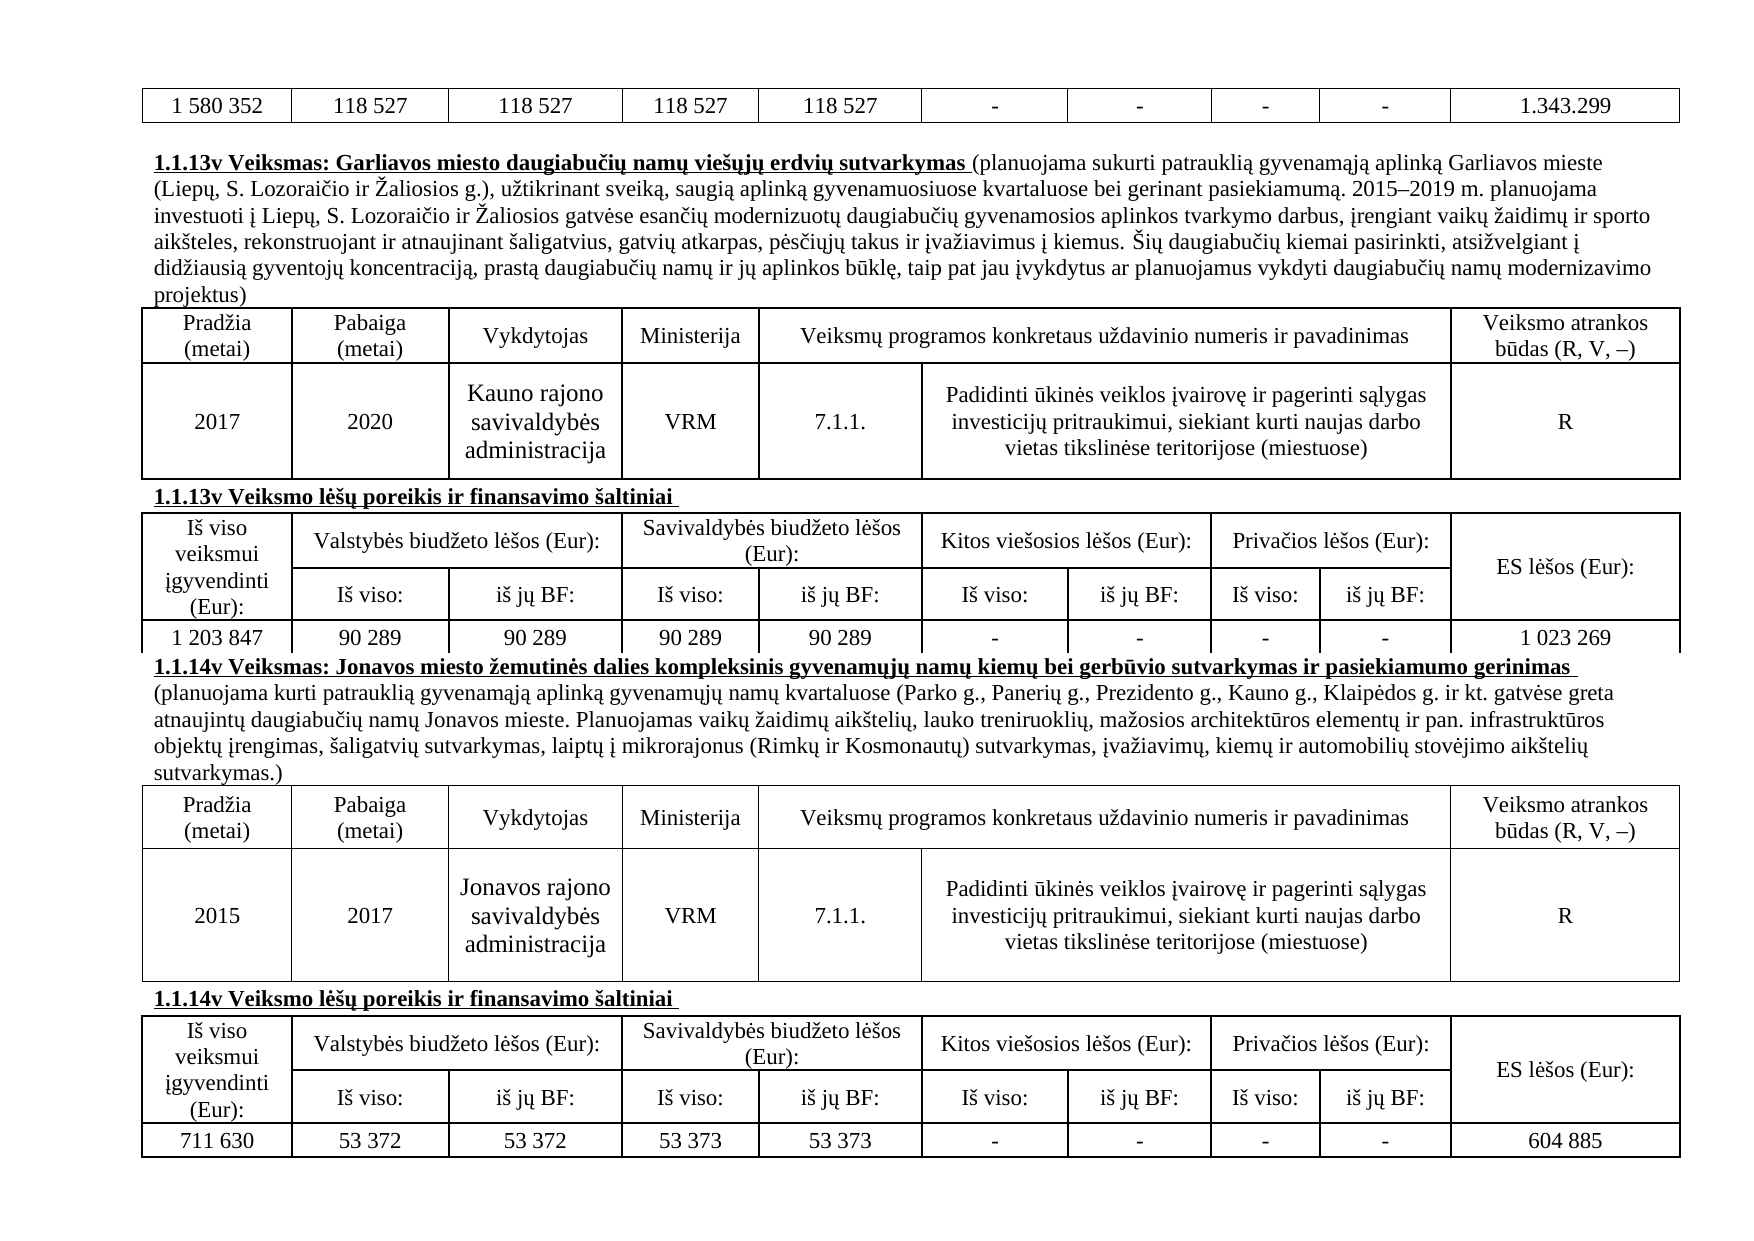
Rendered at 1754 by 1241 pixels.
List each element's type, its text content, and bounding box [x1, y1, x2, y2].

table_cell Padidinti ūkinės veiklos įvairovę ir pagerinti sąlygas investicijų pritraukimui, siekiant kurti naujas darbo vietas tikslinėse teritorijose (miestuose) [922, 849, 1450, 981]
table_cell Veiksmo atrankos būdas (R, V, –) [1452, 309, 1679, 362]
table_cell 2017 [143, 364, 291, 478]
table_cell Privačios lėšos (Eur): [1212, 1017, 1450, 1069]
table_cell 7.1.1. [760, 364, 921, 478]
table_cell 53 372 [450, 1124, 621, 1156]
table_cell ES lėšos (Eur): [1452, 1017, 1679, 1122]
table_cell 2020 [293, 364, 448, 478]
table_cell Iš viso: [1212, 569, 1319, 619]
table_cell 1.1.13v Veiksmo lėšų poreikis ir finansavimo šaltiniai [142, 480, 1680, 512]
table_cell Vykdytojas [450, 309, 621, 362]
table_cell [128, 478, 142, 512]
table_cell 118 527 [759, 89, 921, 122]
table_cell R [1452, 364, 1679, 478]
table_cell Savivaldybės biudžeto lėšos (Eur): [623, 1017, 921, 1069]
table_cell iš jų BF: [450, 569, 621, 619]
table_cell [128, 512, 141, 567]
table_cell Padidinti ūkinės veiklos įvairovę ir pagerinti sąlygas investicijų pritraukimui, siekiant kurti naujas darbo vietas tikslinėse teritorijose (miestuose) [923, 364, 1450, 478]
table_cell 90 289 [623, 621, 758, 653]
table_cell [128, 307, 141, 362]
table_cell [128, 1015, 141, 1069]
table_cell - [1321, 1124, 1450, 1156]
table_cell Pradžia (metai) [143, 309, 291, 362]
table_cell 1.1.14v Veiksmas: Jonavos miesto žemutinės dalies kompleksinis gyvenamųjų namų kiemų bei gerbūvio sutvarkymas ir pasiekiamumo gerinimas (planuojama kurti patrauklią gyvenamąją aplinką gyvenamųjų namų kvartaluose (Parko g., Panerių g., Prezidento g., Kauno g., Klaipėdos g. ir kt. gatvėse greta atnaujintų daugiabučių namų Jonavos mieste. Planuojamas vaikų žaidimų aikštelių, lauko treniruoklių, mažosios architektūros elementų ir pan. infrastruktūros objektų įrengimas, šaligatvių sutvarkymas, laiptų į mikrorajonus (Rimkų ir Kosmonautų) sutvarkymas, įvažiavimų, kiemų ir automobilių stovėjimo aikštelių sutvarkymas.) [142, 653, 1680, 785]
table_cell [128, 362, 141, 478]
table_cell Jonavos rajono savivaldybės administracija [449, 849, 622, 981]
table_cell Savivaldybės biudžeto lėšos (Eur): [623, 514, 921, 567]
table_cell iš jų BF: [450, 1071, 621, 1122]
table_cell [128, 848, 142, 981]
table_cell Iš viso: [623, 569, 758, 619]
table_cell Kauno rajono savivaldybės administracija [450, 364, 621, 478]
table_cell VRM [623, 849, 758, 981]
table_cell Pradžia (metai) [143, 786, 291, 848]
table_cell R [1451, 849, 1679, 981]
table_cell 1.1.14v Veiksmo lėšų poreikis ir finansavimo šaltiniai [142, 982, 1680, 1014]
table_cell Valstybės biudžeto lėšos (Eur): [293, 1017, 621, 1069]
table_cell - [1212, 1124, 1319, 1156]
table_cell Veiksmų programos konkretaus uždavinio numeris ir pavadinimas [759, 786, 1450, 848]
table_cell Iš viso veiksmui įgyvendinti (Eur): [143, 1017, 291, 1122]
table_cell 1.343.299 [1451, 89, 1679, 122]
table_cell 118 527 [623, 89, 758, 122]
table_cell [128, 567, 141, 619]
table_cell Ministerija [623, 786, 758, 848]
table_cell 118 527 [292, 89, 448, 122]
table_cell [128, 88, 142, 122]
table_cell - [923, 1124, 1067, 1156]
table_cell Pabaiga (metai) [292, 786, 448, 848]
table_cell - [923, 621, 1067, 653]
table_cell 118 527 [449, 89, 622, 122]
table_cell 1 580 352 [143, 89, 291, 122]
table_cell VRM [623, 364, 758, 478]
table_cell 604 885 [1452, 1124, 1679, 1156]
table_cell 90 289 [293, 621, 448, 653]
table_cell Iš viso: [923, 569, 1067, 619]
table_cell Kitos viešosios lėšos (Eur): [923, 514, 1210, 567]
table_cell iš jų BF: [1069, 569, 1210, 619]
table_cell Iš viso veiksmui įgyvendinti (Eur): [143, 514, 291, 619]
table_cell - [1212, 621, 1319, 653]
table_cell 711 630 [143, 1124, 291, 1156]
table_cell - [1069, 621, 1210, 653]
table_cell 53 372 [293, 1124, 448, 1156]
table_cell Iš viso: [293, 1071, 448, 1122]
table_cell ES lėšos (Eur): [1452, 514, 1679, 619]
table_cell 90 289 [450, 621, 621, 653]
table_cell [128, 1122, 141, 1156]
table_cell [128, 785, 142, 848]
table_cell 2017 [292, 849, 448, 981]
table_cell Ministerija [623, 309, 758, 362]
table_cell [128, 619, 141, 653]
table_cell Veiksmo atrankos būdas (R, V, –) [1451, 786, 1679, 848]
table_cell 7.1.1. [759, 849, 921, 981]
table_cell 1.1.13v Veiksmas: Garliavos miesto daugiabučių namų viešųjų erdvių sutvarkymas (planuojama sukurti patrauklią gyvenamąją aplinką Garliavos mieste (Liepų, S. Lozoraičio ir Žaliosios g.), užtikrinant sveiką, saugią aplinką gyvenamuosiuose kvartaluose bei gerinant pasiekiamumą. 2015–2019 m. planuojama investuoti į Liepų, S. Lozoraičio ir Žaliosios gatvėse esančių modernizuotų daugiabučių gyvenamosios aplinkos tvarkymo darbus, įrengiant vaikų žaidimų ir sporto aikšteles, rekonstruojant ir atnaujinant šaligatvius, gatvių atkarpas, pėsčiųjų takus ir įvažiavimus į kiemus. Šių daugiabučių kiemai pasirinkti, atsižvelgiant į didžiausią gyventojų koncentraciją, prastą daugiabučių namų ir jų aplinkos būklę, taip pat jau įvykdytus ar planuojamus vykdyti daugiabučių namų modernizavimo projektus) [142, 123, 1680, 307]
table_cell Kitos viešosios lėšos (Eur): [923, 1017, 1210, 1069]
table_cell [128, 981, 142, 1014]
table_cell 53 373 [760, 1124, 921, 1156]
table_cell 1 023 269 [1452, 621, 1679, 653]
table_cell 2015 [143, 849, 291, 981]
table_cell [128, 1069, 141, 1122]
table_cell iš jų BF: [1321, 569, 1450, 619]
table_cell iš jų BF: [1069, 1071, 1210, 1122]
table_cell - [1321, 621, 1450, 653]
table_cell 90 289 [760, 621, 921, 653]
table_cell Iš viso: [1212, 1071, 1319, 1122]
table_cell - [1212, 89, 1319, 122]
table_cell - [922, 89, 1067, 122]
table_cell Iš viso: [923, 1071, 1067, 1122]
table_cell Valstybės biudžeto lėšos (Eur): [293, 514, 621, 567]
table_cell - [1069, 1124, 1210, 1156]
table_cell Vykdytojas [449, 786, 622, 848]
table_cell iš jų BF: [1321, 1071, 1450, 1122]
table_cell Privačios lėšos (Eur): [1212, 514, 1450, 567]
table_cell [128, 653, 142, 785]
table_cell iš jų BF: [760, 1071, 921, 1122]
table_cell Pabaiga (metai) [293, 309, 448, 362]
table_cell 53 373 [623, 1124, 758, 1156]
table_cell iš jų BF: [760, 569, 921, 619]
table_cell 1 203 847 [143, 621, 291, 653]
table_cell - [1320, 89, 1450, 122]
table_cell [128, 122, 142, 307]
table_cell Iš viso: [293, 569, 448, 619]
table_cell Veiksmų programos konkretaus uždavinio numeris ir pavadinimas [760, 309, 1450, 362]
table_cell Iš viso: [623, 1071, 758, 1122]
table_cell - [1068, 89, 1211, 122]
